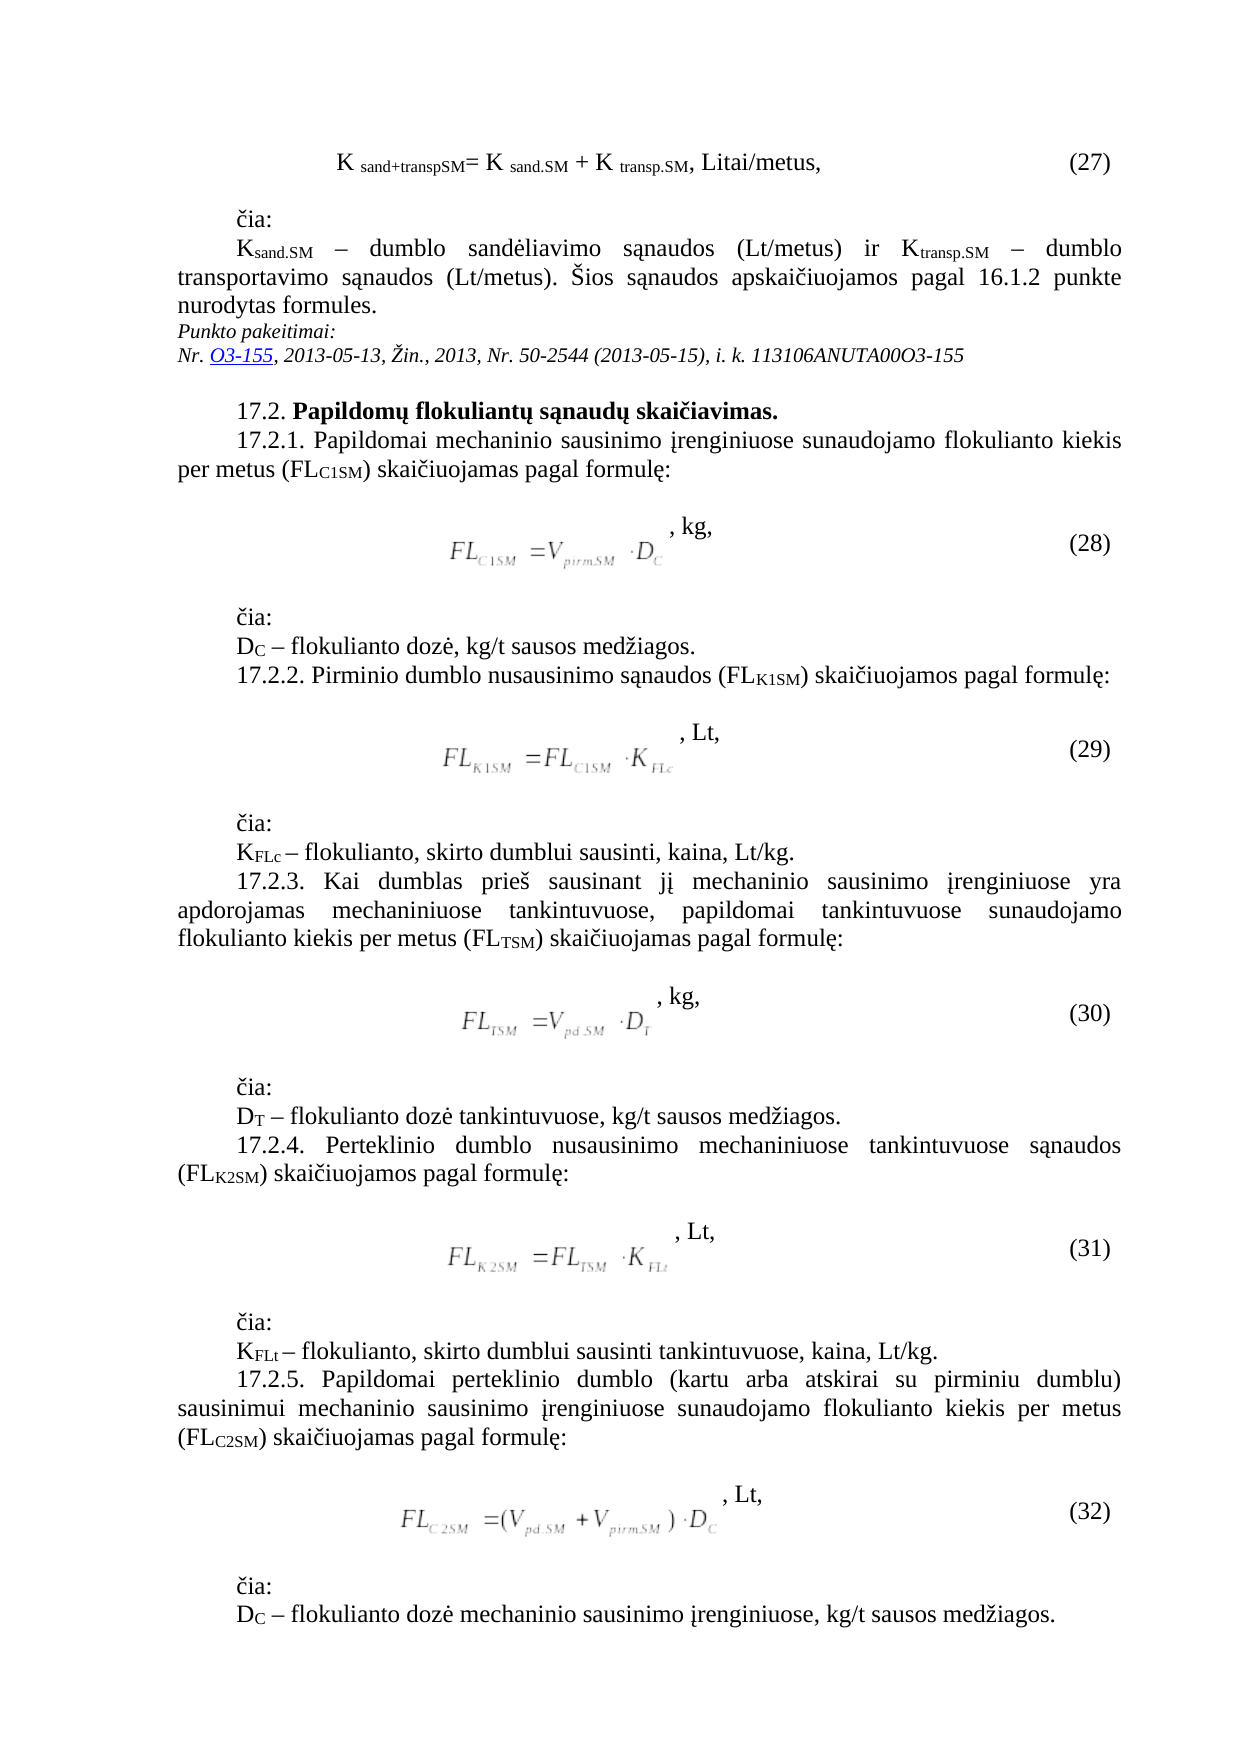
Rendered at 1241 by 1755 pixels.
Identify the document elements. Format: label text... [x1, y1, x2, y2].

table_header (30) [981, 981, 1122, 1043]
text čia: [177, 1307, 1122, 1336]
text 17.2.1. Papildomai mechaninio sausinimo įrenginiuose sunaudojamo flokulianto kiekis per metus (FLC1SM) skaičiuojamas pagal formulę: [177, 425, 1122, 482]
text DT – flokulianto dozė tankintuvuose, kg/t sausos medžiagos. [177, 1101, 1122, 1130]
table_header (formulė), Lt, [177, 1216, 981, 1278]
text Punkto pakeitimai: [177, 319, 1122, 343]
text DC – flokulianto dozė, kg/t sausos medžiagos. [177, 631, 1122, 660]
table_header (27) [980, 147, 1122, 176]
table_header (28) [981, 511, 1122, 574]
text KFLc – flokulianto, skirto dumblui sausinti, kaina, Lt/kg. [177, 837, 1122, 866]
table_header (formulė), Lt, [177, 1480, 982, 1542]
text čia: [177, 1571, 1122, 1599]
text 17.2.2. Pirminio dumblo nusausinimo sąnaudos (FLK1SM) skaičiuojamos pagal formulę: [177, 660, 1122, 689]
table_header (29) [981, 718, 1122, 780]
table_header (formulė), kg, [177, 511, 981, 574]
text čia: [177, 1072, 1122, 1101]
text čia: [177, 808, 1122, 837]
table_header K sand+transpSM= K sand.SM + K transp.SM, Litai/metus, [177, 147, 980, 176]
text čia: [177, 204, 1122, 233]
text Nr. O3-155, 2013-05-13, Žin., 2013, Nr. 50-2544 (2013-05-15), i. k. 113106ANUTA00O3-155 [177, 343, 1122, 367]
text čia: [177, 602, 1122, 631]
text KFLt – flokulianto, skirto dumblui sausinti tankintuvuose, kaina, Lt/kg. [177, 1336, 1122, 1364]
text 17.2.3. Kai dumblas prieš sausinant jį mechaninio sausinimo įrenginiuose yra apdorojamas mechaniniuose tankintuvuose, papildomai tankintuvuose sunaudojamo flokulianto kiekis per metus (FLTSM) skaičiuojamas pagal formulę: [177, 866, 1122, 952]
text 17.2. Papildomų flokuliantų sąnaudų skaičiavimas. [177, 396, 1122, 425]
text 17.2.5. Papildomai perteklinio dumblo (kartu arba atskirai su pirminiu dumblu) sausinimui mechaninio sausinimo įrenginiuose sunaudojamo flokulianto kiekis per metus (FLC2SM) skaičiuojamas pagal formulę: [177, 1364, 1122, 1451]
table_header (32) [982, 1480, 1122, 1542]
text 17.2.4. Perteklinio dumblo nusausinimo mechaniniuose tankintuvuose sąnaudos (FLK2SM) skaičiuojamos pagal formulę: [177, 1130, 1122, 1187]
text DC – flokulianto dozė mechaninio sausinimo įrenginiuose, kg/t sausos medžiagos. [177, 1599, 1122, 1628]
text Ksand.SM – dumblo sandėliavimo sąnaudos (Lt/metus) ir Ktransp.SM – dumblo transportavimo sąnaudos (Lt/metus). Šios sąnaudos apskaičiuojamos pagal 16.1.2 punkte nurodytas formules. [177, 233, 1122, 319]
table_header (formulė), kg, [177, 981, 981, 1043]
table_header (31) [981, 1216, 1122, 1278]
table_header (formulė), Lt, [177, 718, 981, 780]
